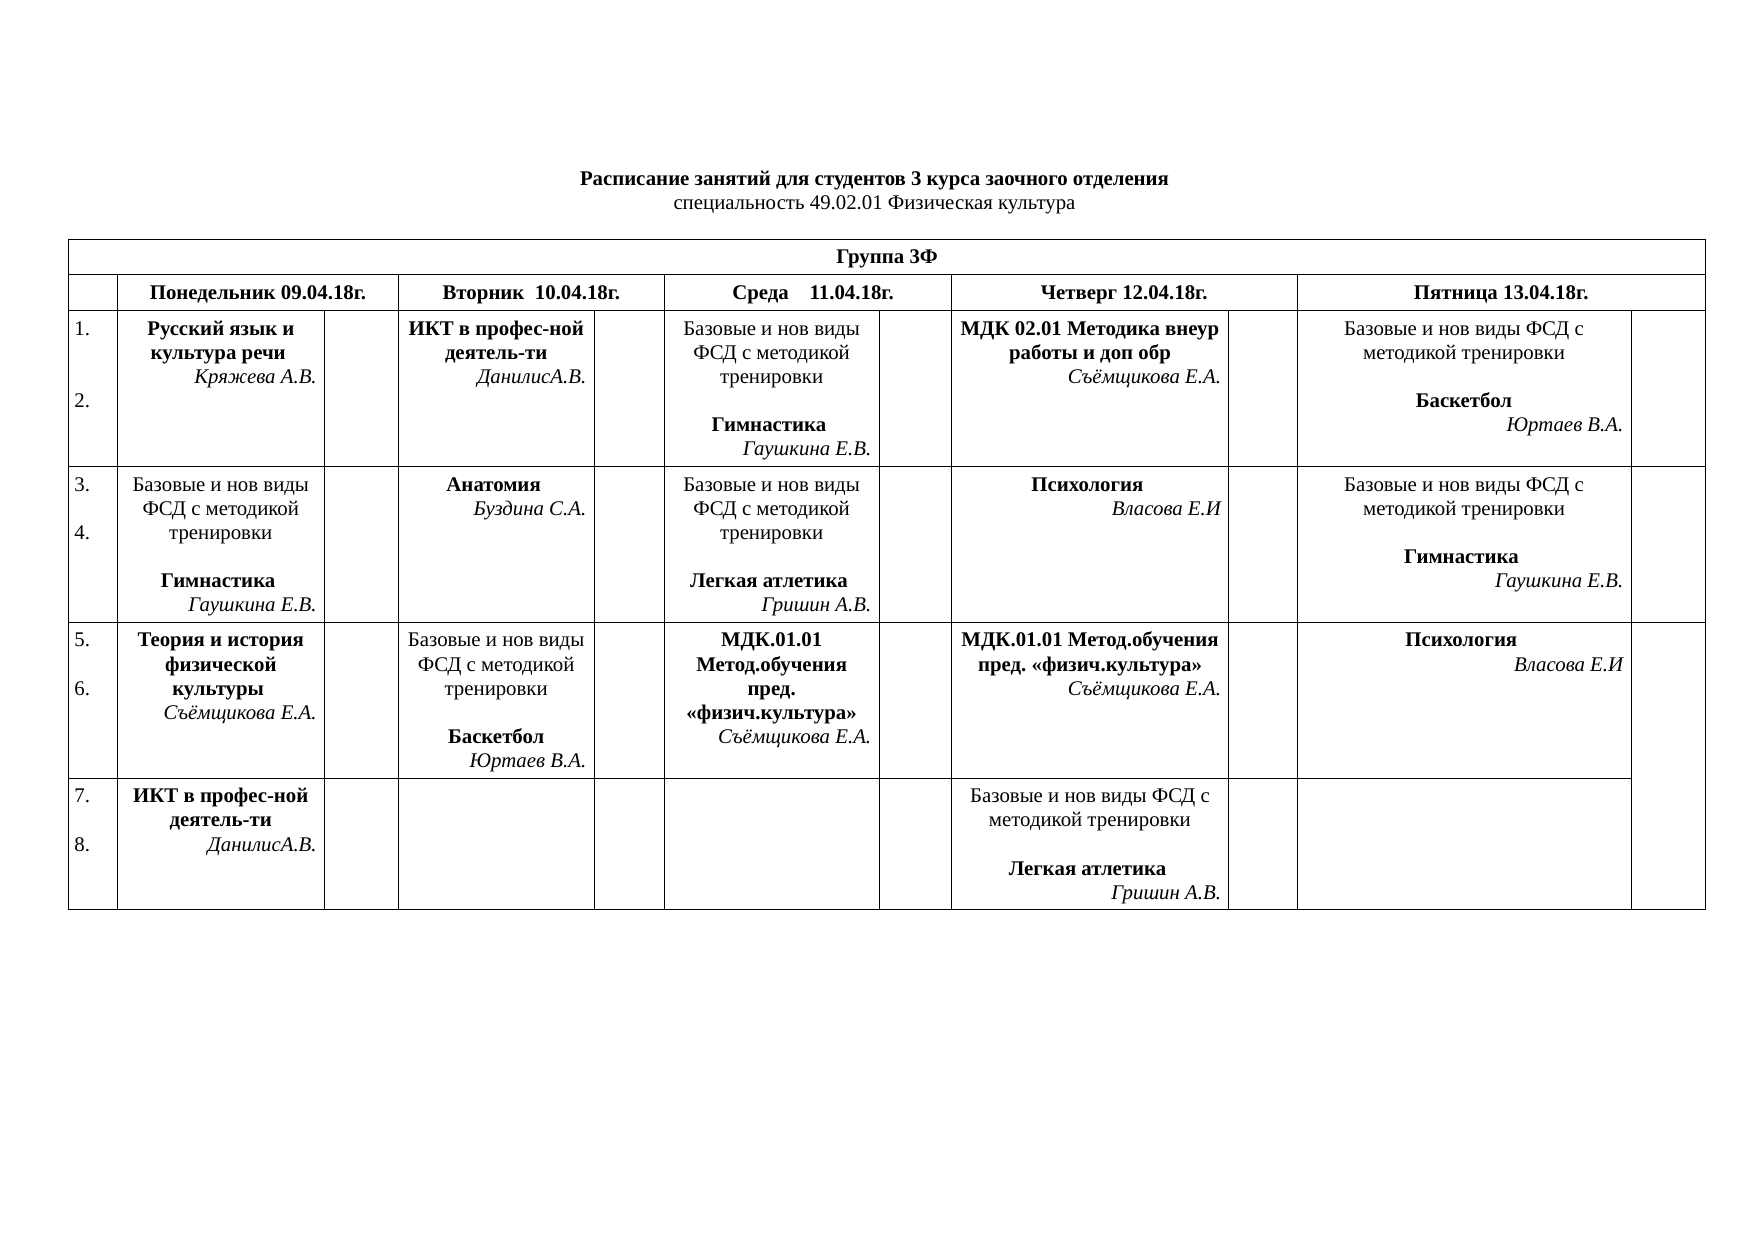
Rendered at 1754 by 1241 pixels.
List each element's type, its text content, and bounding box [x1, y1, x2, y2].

table_cell [1229, 779, 1297, 909]
table_cell Пятница 13.04.18г. [1298, 275, 1705, 310]
table_cell Базовые и нов виды ФСД с методикой тренировки Гимнастика Гаушкина Е.В. [665, 311, 879, 466]
table_cell МДК.01.01 Метод.обучения пред. «физич.культура» Съёмщикова Е.А. [665, 623, 879, 777]
table_cell Теория и история физической культуры Съёмщикова Е.А. [118, 623, 324, 777]
table_cell [325, 311, 398, 466]
table_cell [69, 275, 117, 310]
table_cell [1632, 467, 1705, 622]
table_cell 7. 8. [69, 779, 117, 909]
table_cell Психология Власова Е.И [1298, 623, 1631, 777]
table_cell Базовые и нов виды ФСД с методикой тренировки Легкая атлетика Гришин А.В. [665, 467, 879, 622]
table_cell [880, 623, 951, 777]
table_header Группа 3Ф [69, 240, 1705, 274]
table_cell [880, 779, 951, 909]
table_cell [880, 467, 951, 622]
table_cell [880, 311, 951, 466]
table_cell Базовые и нов виды ФСД с методикой тренировки Гимнастика Гаушкина Е.В. [118, 467, 324, 622]
table_cell Четверг 12.04.18г. [952, 275, 1297, 310]
table_cell Вторник 10.04.18г. [399, 275, 664, 310]
table_cell [1632, 623, 1705, 909]
table_cell [1229, 623, 1297, 777]
table_cell [595, 779, 664, 909]
table_cell Психология Власова Е.И [952, 467, 1228, 622]
table_cell Базовые и нов виды ФСД с методикой тренировки Гимнастика Гаушкина Е.В. [1298, 467, 1631, 622]
table_cell [325, 467, 398, 622]
table_cell ИКТ в профес-ной деятель-ти ДанилисА.В. [118, 779, 324, 909]
table_cell [1229, 311, 1297, 466]
table_cell МДК 02.01 Методика внеур работы и доп обр Съёмщикова Е.А. [952, 311, 1228, 466]
table_cell [595, 467, 664, 622]
table_cell Русский язык и культура речи Кряжева А.В. [118, 311, 324, 466]
text Расписание занятий для студентов 3 курса заочного отделения [118, 166, 1636, 190]
table_cell [399, 779, 594, 909]
table_cell 3. 4. [69, 467, 117, 622]
table_cell Базовые и нов виды ФСД с методикой тренировки Баскетбол Юртаев В.А. [399, 623, 594, 777]
table_cell [1229, 467, 1297, 622]
text специальность 49.02.01 Физическая культура [118, 190, 1636, 214]
table_cell [1632, 311, 1705, 466]
table_cell [325, 779, 398, 909]
table_cell Базовые и нов виды ФСД с методикой тренировки Баскетбол Юртаев В.А. [1298, 311, 1631, 466]
table_cell [595, 623, 664, 777]
table_cell Базовые и нов виды ФСД с методикой тренировки Легкая атлетика Гришин А.В. [952, 779, 1228, 909]
table_cell МДК.01.01 Метод.обучения пред. «физич.культура» Съёмщикова Е.А. [952, 623, 1228, 777]
table_cell Анатомия Буздина С.А. [399, 467, 594, 622]
table_cell [1298, 779, 1631, 909]
table_cell 1. 2. [69, 311, 117, 466]
table_cell [665, 779, 879, 909]
table_cell Среда 11.04.18г. [665, 275, 951, 310]
table_cell [325, 623, 398, 777]
table_cell Понедельник 09.04.18г. [118, 275, 398, 310]
table_cell [595, 311, 664, 466]
table_cell 5. 6. [69, 623, 117, 777]
table_cell ИКТ в профес-ной деятель-ти ДанилисА.В. [399, 311, 594, 466]
